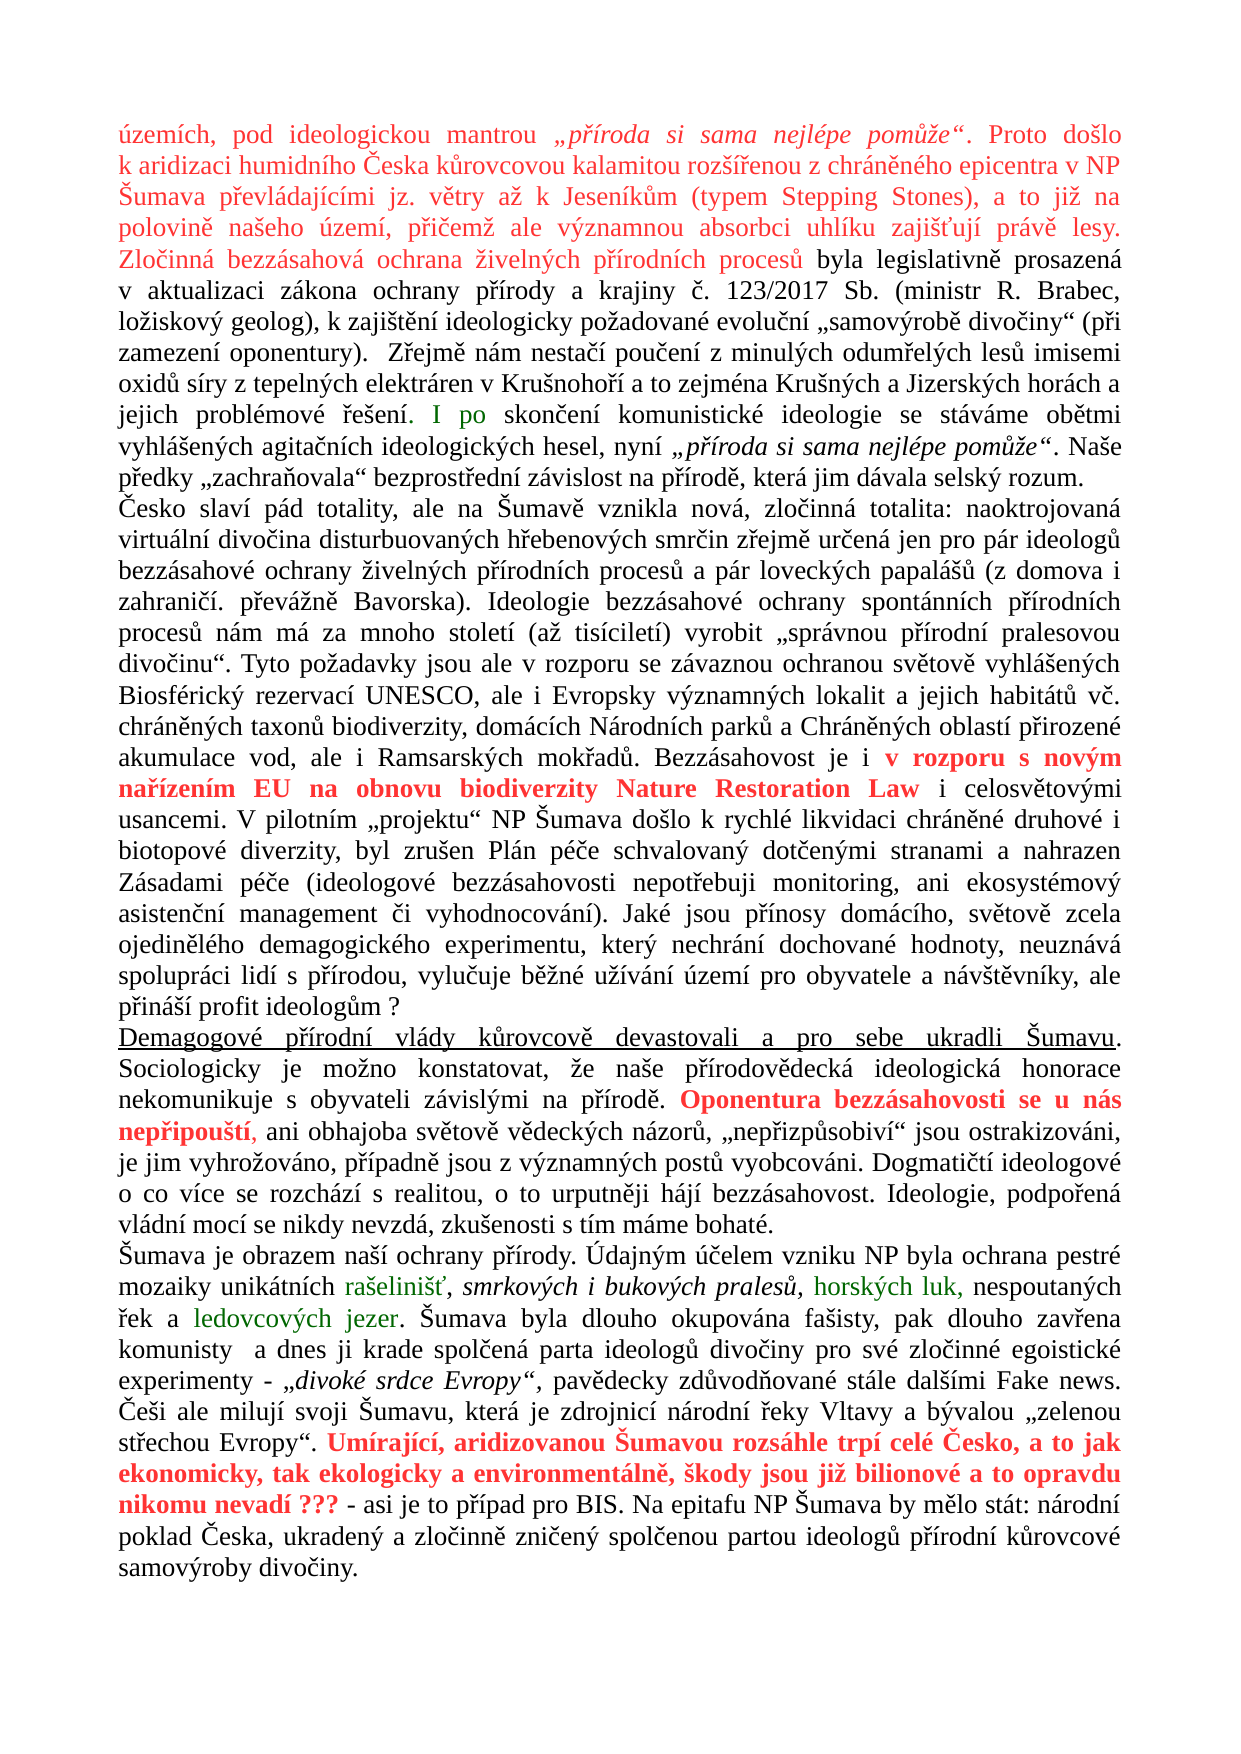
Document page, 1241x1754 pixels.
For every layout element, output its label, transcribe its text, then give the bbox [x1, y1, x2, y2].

text Šumava je obrazem naší ochrany přírody. Údajným účelem vzniku NP byla ochrana pestré mozaiky unikátních rašelinišť, smrkových i bukových pralesů, horských luk, nespoutaných řek a ledovcových jezer. Šumava byla dlouho okupována fašisty, pak dlouho zavřena komunisty a dnes ji krade spolčená parta ideologů divočiny pro své zločinné egoistické experimenty - „divoké srdce Evropy“, pavědecky zdůvodňované stále dalšími Fake news. Češi ale milují svoji Šumavu, která je zdrojnicí národní řeky Vltavy a bývalou „zelenou střechou Evropy“. Umírající, aridizovanou Šumavou rozsáhle trpí celé Česko, a to jak ekonomicky, tak ekologicky a environmentálně, škody jsou již bilionové a to opravdu nikomu nevadí ??? - asi je to případ pro BIS. Na epitafu NP Šumava by mělo stát: národní poklad Česka, ukradený a zločinně zničený spolčenou partou ideologů přírodní kůrovcové samovýroby divočiny. [118, 1239, 1122, 1582]
text Česko slaví pád totality, ale na Šumavě vznikla nová, zločinná totalita: naoktrojovaná virtuální divočina disturbuovaných hřebenových smrčin zřejmě určená jen pro pár ideologů bezzásahové ochrany živelných přírodních procesů a pár loveckých papalášů (z domova i zahraničí. převážně Bavorska). Ideologie bezzásahové ochrany spontánních přírodních procesů nám má za mnoho století (až tisíciletí) vyrobit „správnou přírodní pralesovou divočinu“. Tyto požadavky jsou ale v rozporu se závaznou ochranou světově vyhlášených Biosférický rezervací UNESCO, ale i Evropsky významných lokalit a jejich habitátů vč. chráněných taxonů biodiverzity, domácích Národních parků a Chráněných oblastí přirozené akumulace vod, ale i Ramsarských mokřadů. Bezzásahovost je i v rozporu s novým nařízením EU na obnovu biodiverzity Nature Restoration Law i celosvětovými usancemi. V pilotním „projektu“ NP Šumava došlo k rychlé likvidaci chráněné druhové i biotopové diverzity, byl zrušen Plán péče schvalovaný dotčenými stranami a nahrazen Zásadami péče (ideologové bezzásahovosti nepotřebuji monitoring, ani ekosystémový asistenční management či vyhodnocování). Jaké jsou přínosy domácího, světově zcela ojedinělého demagogického experimentu, který nechrání dochované hodnoty, neuznává spolupráci lidí s přírodou, vylučuje běžné užívání území pro obyvatele a návštěvníky, ale přináší profit ideologům ? [118, 492, 1122, 1021]
text územích, pod ideologickou mantrou „příroda si sama nejlépe pomůže“. Proto došlo k aridizaci humidního Česka kůrovcovou kalamitou rozšířenou z chráněného epicentra v NP Šumava převládajícími jz. větry až k Jeseníkům (typem Stepping Stones), a to již na polovině našeho území, přičemž ale významnou absorbci uhlíku zajišťují právě lesy. Zločinná bezzásahová ochrana živelných přírodních procesů byla legislativně prosazená v aktualizaci zákona ochrany přírody a krajiny č. 123/2017 Sb. (ministr R. Brabec, ložiskový geolog), k zajištění ideologicky požadované evoluční „samovýrobě divočiny“ (při zamezení oponentury). Zřejmě nám nestačí poučení z minulých odumřelých lesů imisemi oxidů síry z tepelných elektráren v Krušnohoří a to zejména Krušných a Jizerských horách a jejich problémové řešení. I po skončení komunistické ideologie se stáváme obětmi vyhlášených agitačních ideologických hesel, nyní „příroda si sama nejlépe pomůže“. Naše předky „zachraňovala“ bezprostřední závislost na přírodě, která jim dávala selský rozum. [118, 118, 1122, 492]
text Demagogové přírodní vlády kůrovcově devastovali a pro sebe ukradli Šumavu. Sociologicky je možno konstatovat, že naše přírodovědecká ideologická honorace nekomunikuje s obyvateli závislými na přírodě. Oponentura bezzásahovosti se u nás nepřipouští, ani obhajoba světově vědeckých názorů, „nepřizpůsobiví“ jsou ostrakizováni, je jim vyhrožováno, případně jsou z významných postů vyobcováni. Dogmatičtí ideologové o co více se rozchází s realitou, o to urputněji hájí bezzásahovost. Ideologie, podpořená vládní mocí se nikdy nevzdá, zkušenosti s tím máme bohaté. [118, 1021, 1122, 1239]
